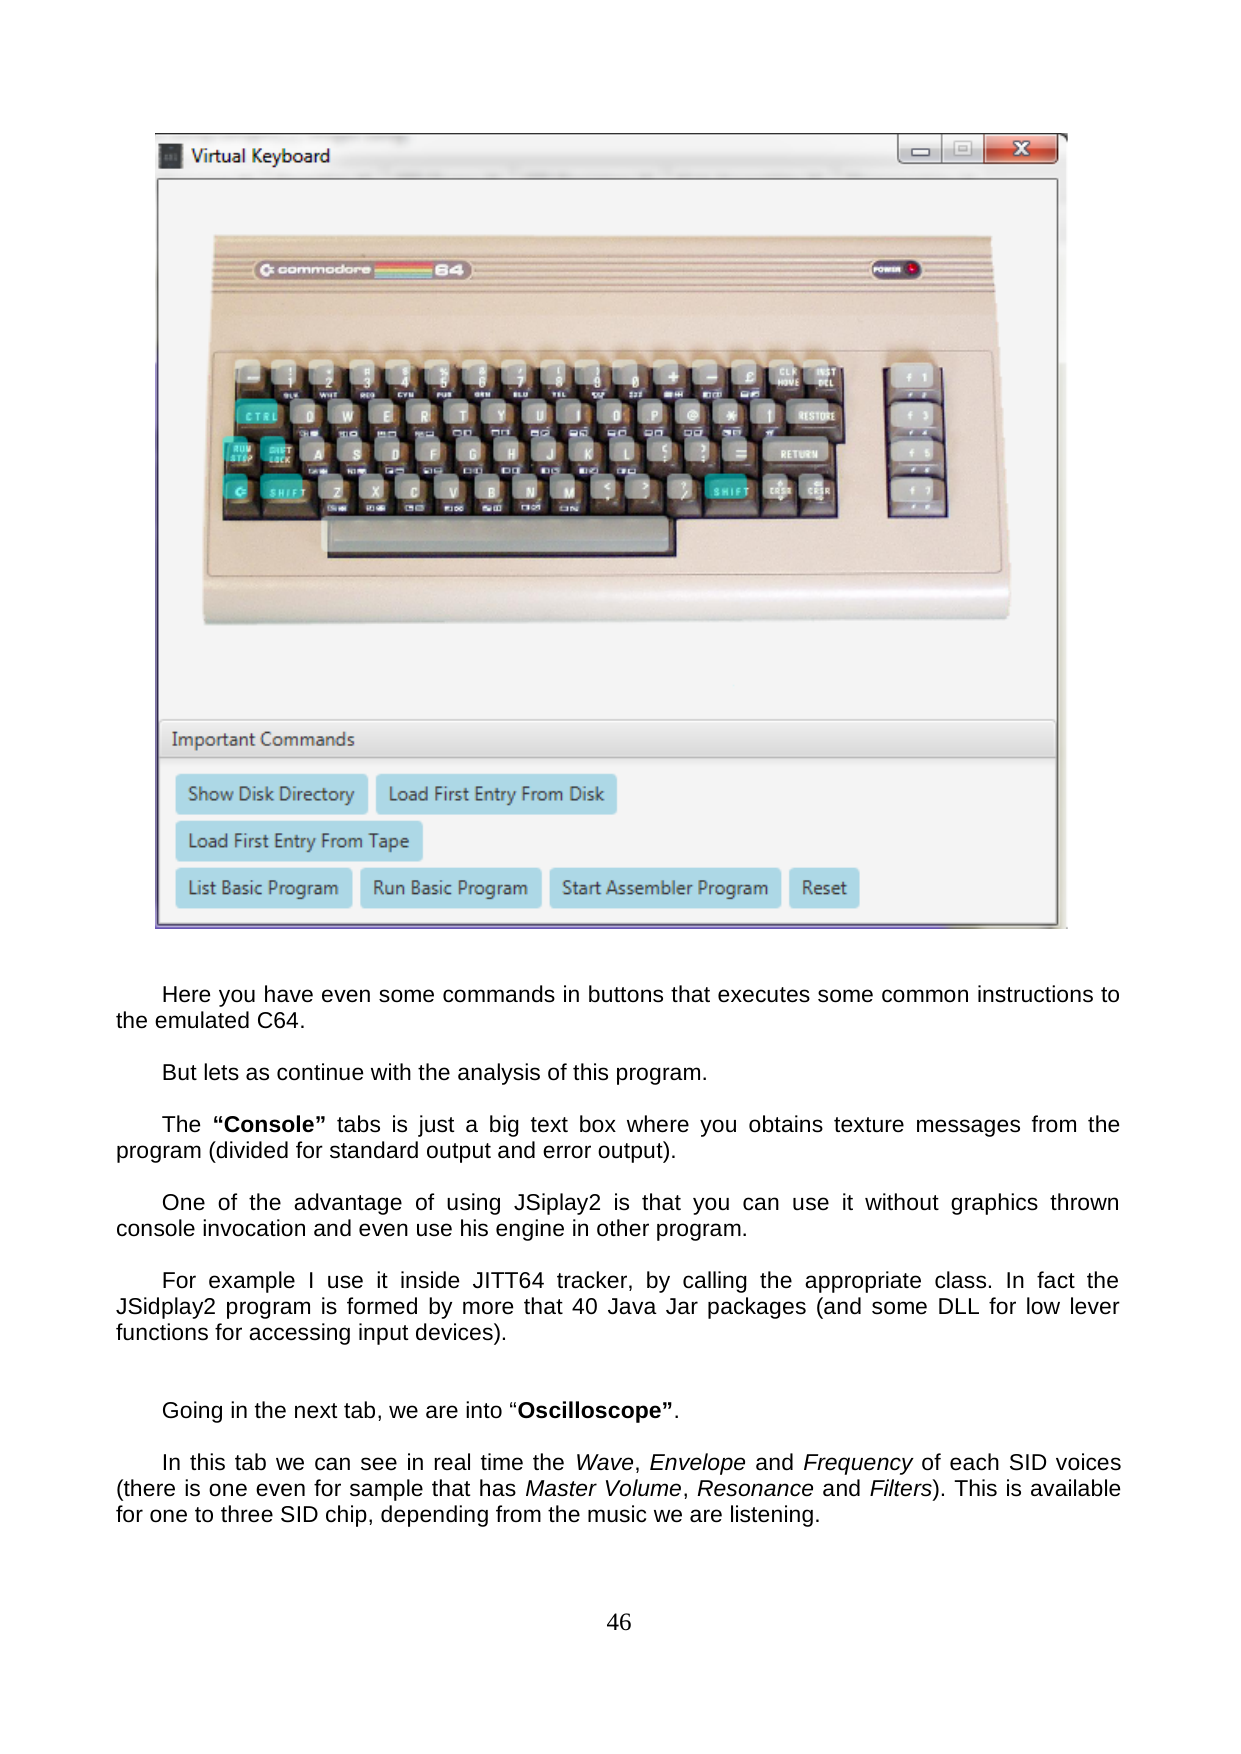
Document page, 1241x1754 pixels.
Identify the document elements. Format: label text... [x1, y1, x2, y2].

text The “Console” tabs is just a big text box where you obtains texture messages from the program (divided for standard output and error output). [116, 1111, 1122, 1163]
picture [155, 133, 1068, 929]
text Going in the next tab, we are into “Oscilloscope”. [116, 1398, 1122, 1424]
text In this tab we can see in real time the Wave, Envelope and Frequency of each SID voices (there is one even for sample that has Master Volume, Resonance and Filters). This is available for one to three SID chip, depending from the music we are listening. [116, 1450, 1122, 1528]
text One of the advantage of using JSiplay2 is that you can use it without graphics thrown console invocation and even use his engine in other program. [116, 1189, 1122, 1241]
text Here you have even some commands in buttons that executes some common instructions to the emulated C64. [116, 981, 1122, 1033]
text But lets as continue with the analysis of this program. [116, 1059, 1122, 1085]
text For example I use it inside JITT64 tracker, by calling the appropriate class. In fact the JSidplay2 program is formed by more that 40 Java Jar packages (and some DLL for low lever functions for accessing input devices). [116, 1267, 1122, 1346]
